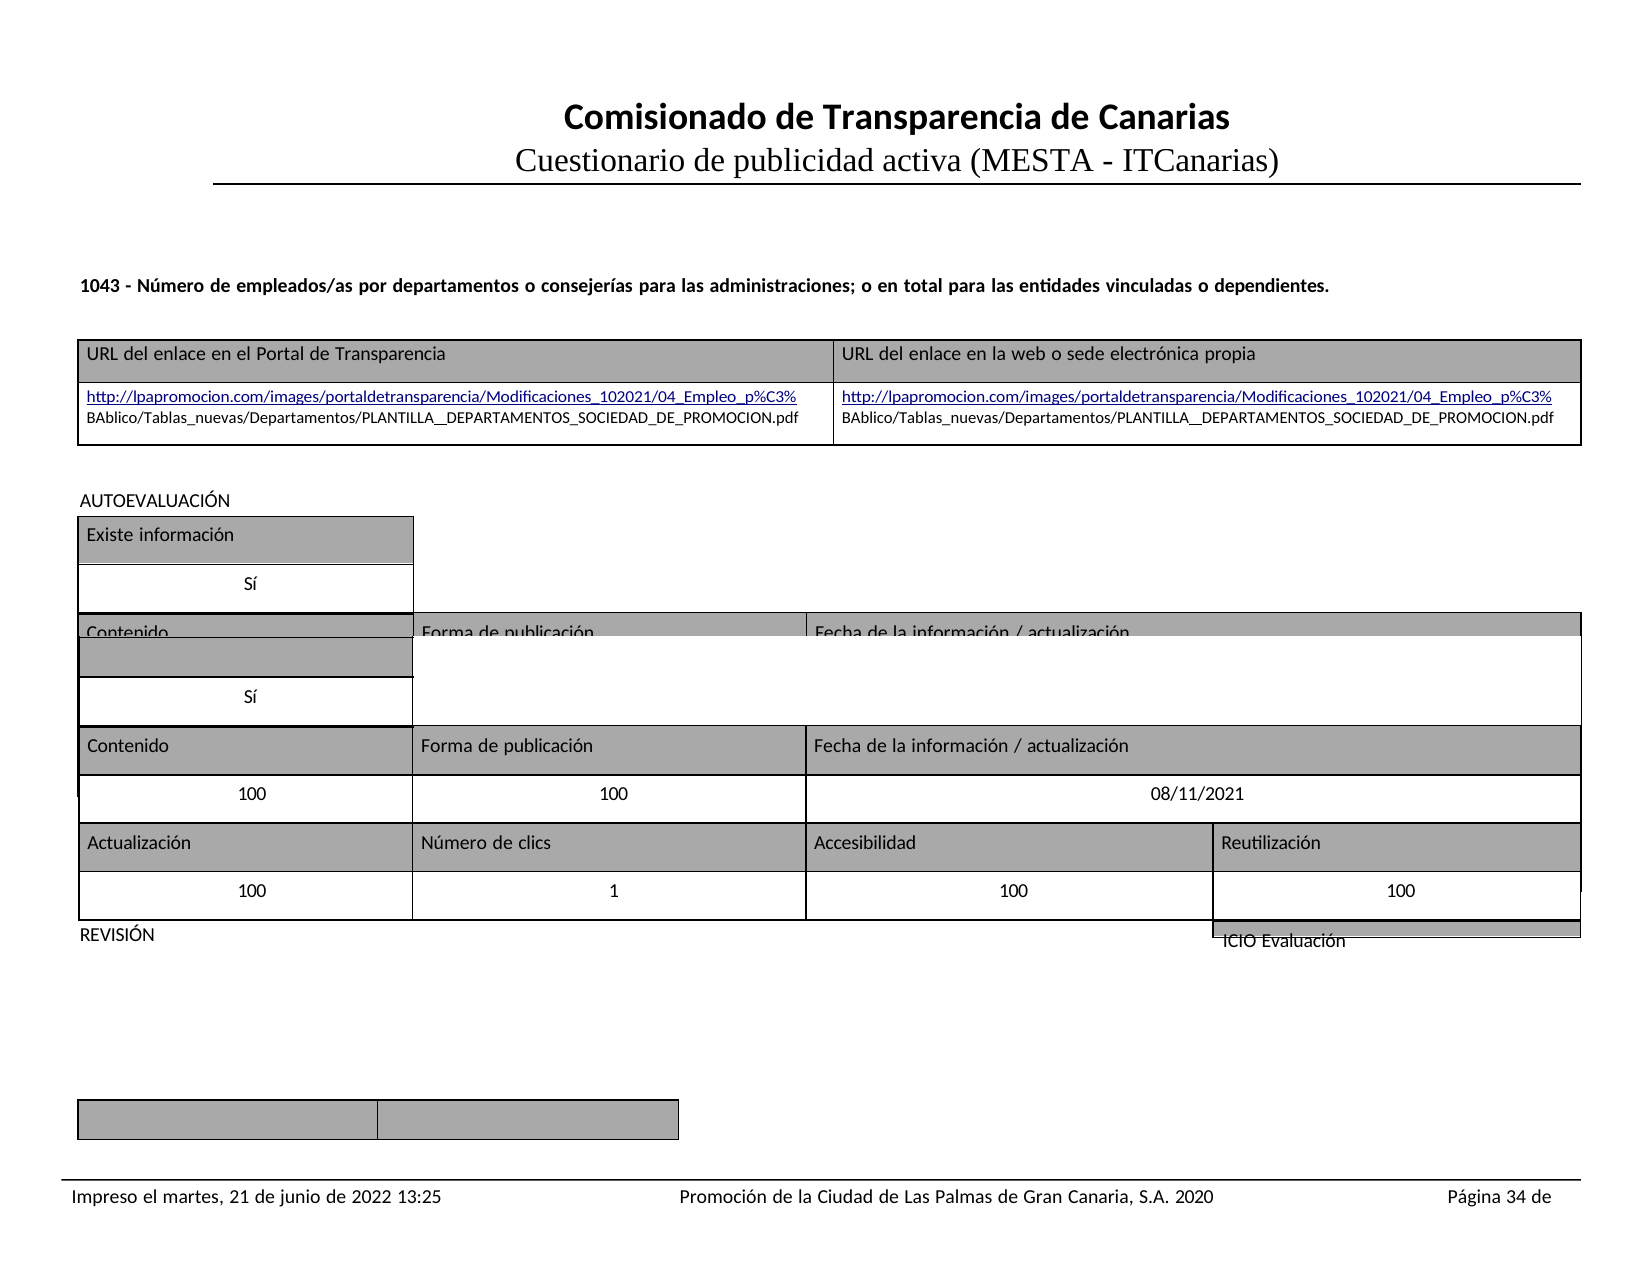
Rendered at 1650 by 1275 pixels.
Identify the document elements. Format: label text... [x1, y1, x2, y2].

table_cell 08/11/2021 [807, 776, 1580, 822]
table_cell Forma de publicación [413, 726, 805, 774]
table_cell 100 [1214, 872, 1580, 919]
table_cell Fecha de la información / actualización [807, 613, 1580, 636]
table_cell ICIO Evaluación [1214, 922, 1580, 936]
table_cell 1 [413, 872, 805, 919]
table_cell 100 [80, 776, 412, 822]
table_cell Contenido [79, 615, 413, 636]
table_header URL del enlace en el Portal de Transparencia [79, 341, 833, 382]
table_cell REVISIÓN Revisado Fecha de revisión [79, 921, 1212, 936]
text AUTOEVALUACIÓN [79, 488, 1592, 512]
table_cell http://lpapromocion.com/images/portaldetransparencia/Modificaciones_102021/04_Empleo_p%C3% BAblico/Tablas_nuevas/Departamentos/PLANTILLA DEPARTAMENTOS_SOCIEDAD_DE_PROMOCION.pdf [79, 383, 833, 444]
table_header [413, 636, 1580, 725]
table_header [414, 516, 1581, 612]
text 1043 - Número de empleados/as por departamentos o consejerías para las administraciones; o en total para las entidades vinculadas o dependientes. [79, 273, 1592, 298]
table_cell 100 [80, 872, 412, 919]
table_cell Sí [79, 565, 413, 612]
table_cell Accesibilidad [807, 824, 1212, 871]
table_cell Número de clics [413, 824, 805, 871]
table_header [80, 638, 412, 676]
table_cell Contenido [80, 728, 412, 774]
table_cell Forma de publicación [414, 613, 806, 636]
table_cell http://lpapromocion.com/images/portaldetransparencia/Modificaciones_102021/04_Empleo_p%C3% BAblico/Tablas_nuevas/Departamentos/PLANTILLA DEPARTAMENTOS_SOCIEDAD_DE_PROMOCION.pdf [834, 383, 1580, 444]
table_cell 100 [413, 776, 805, 822]
table_cell Reutilización [1214, 824, 1580, 871]
table_cell Fecha de la información / actualización [807, 726, 1580, 774]
table_header [378, 1101, 678, 1139]
table_header URL del enlace en la web o sede electrónica propia [834, 341, 1580, 382]
table_cell Actualización [80, 824, 412, 871]
table_header Existe información [79, 517, 413, 563]
table_cell Sí [80, 678, 412, 725]
table_cell 100 [807, 872, 1212, 919]
table_header [79, 1101, 377, 1139]
